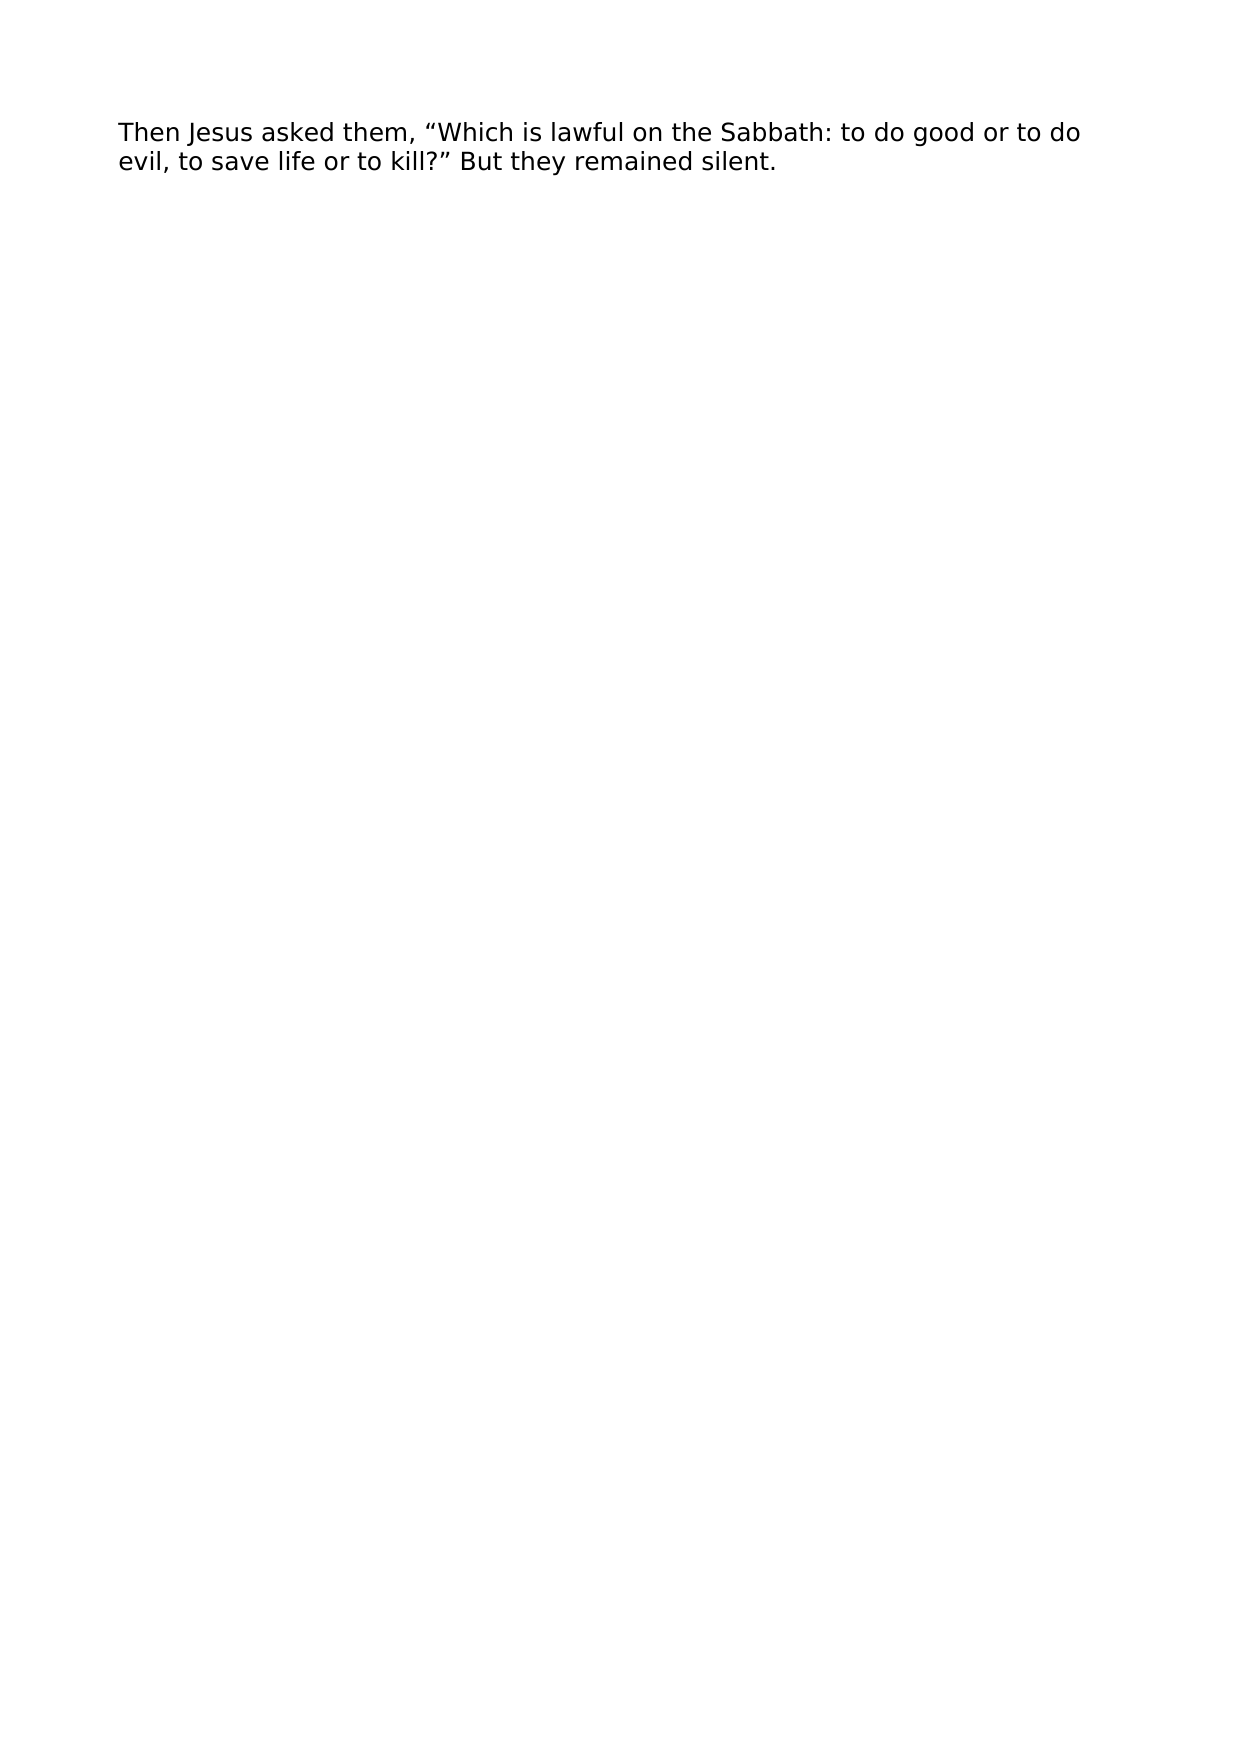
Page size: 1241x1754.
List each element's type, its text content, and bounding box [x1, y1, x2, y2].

text Then Jesus asked them, “Which is lawful on the Sabbath: to do good or to do evil, to save life or to kill?” But they remained silent. [118, 118, 1122, 176]
